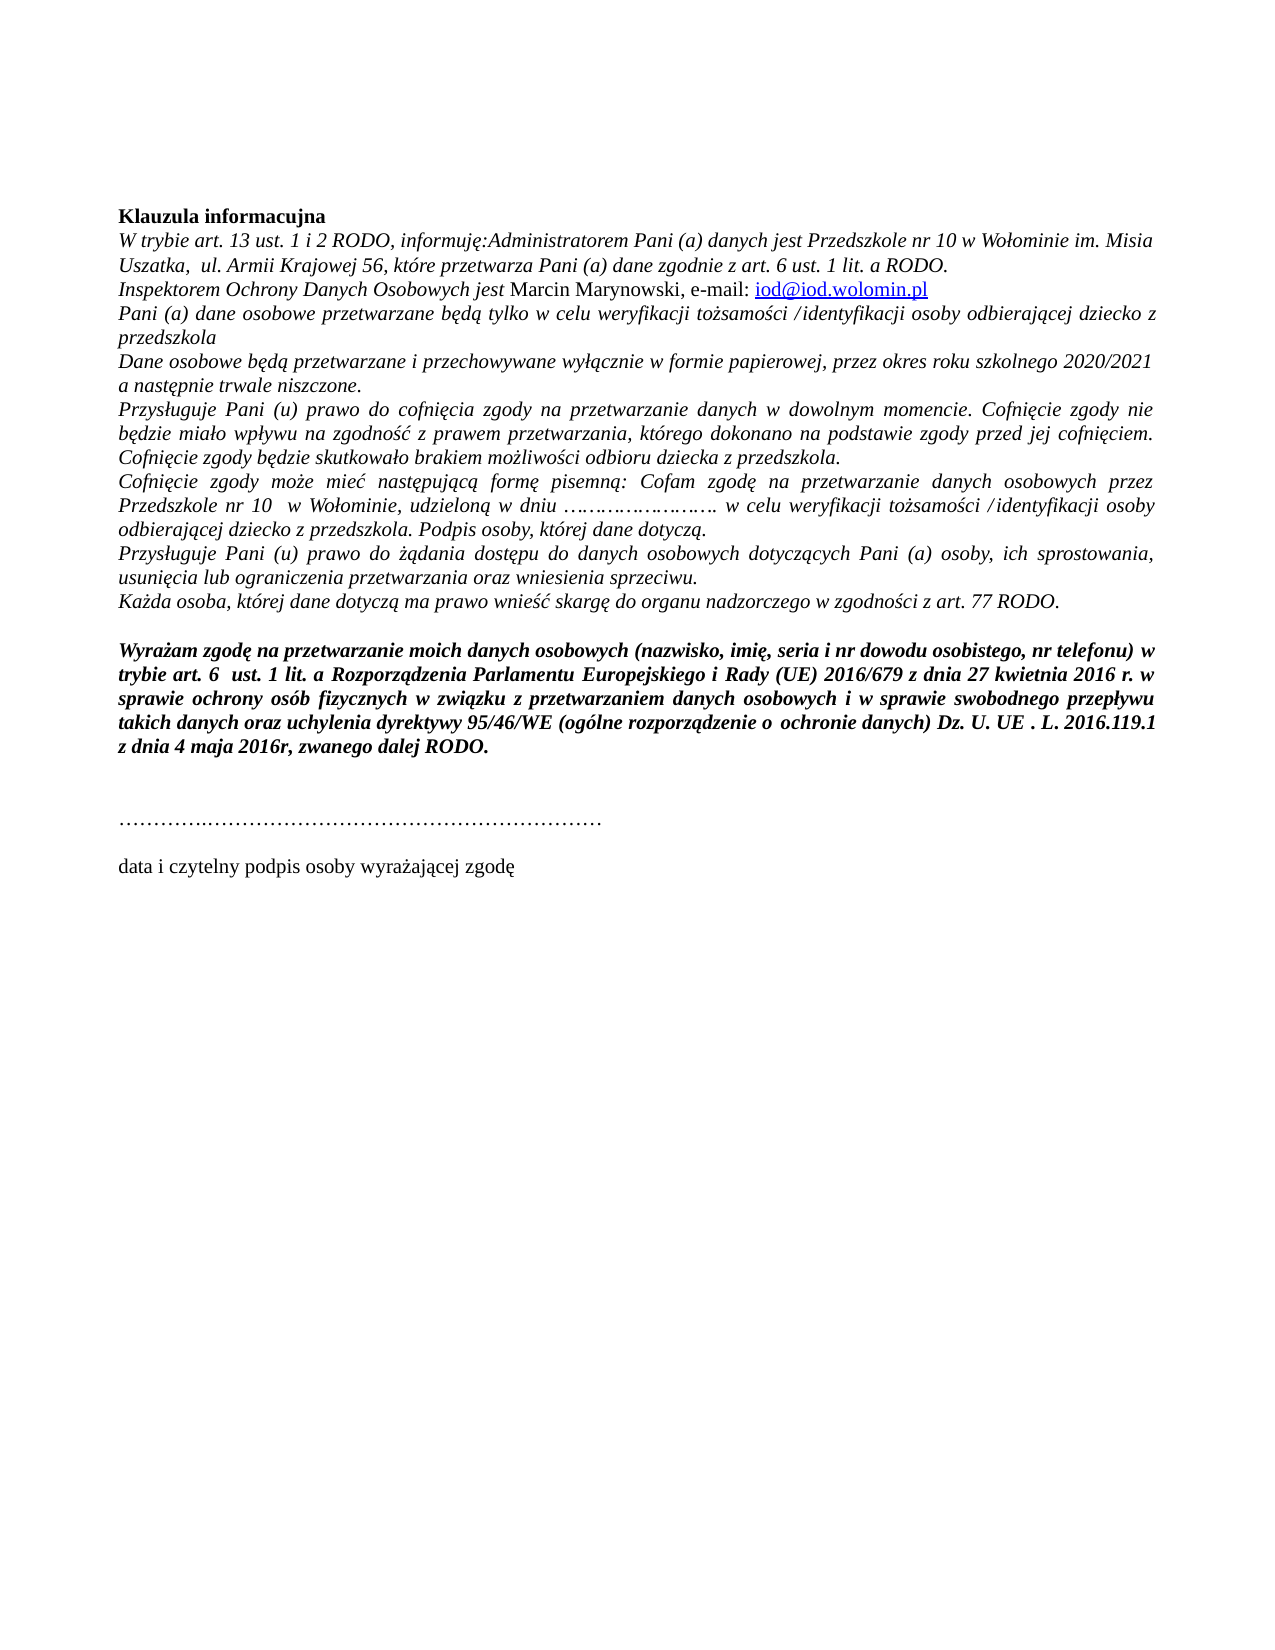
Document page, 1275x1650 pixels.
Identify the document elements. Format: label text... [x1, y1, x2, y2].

text Wyrażam zgodę na przetwarzanie moich danych osobowych (nazwisko, imię, seria i nr dowodu osobistego, nr telefonu) w trybie art. 6 ust. 1 lit. a Rozporządzenia Parlamentu Europejskiego i Rady (UE) 2016/679 z dnia 27 kwietnia 2016 r. w sprawie ochrony osób fizycznych w związku z przetwarzaniem danych osobowych i w sprawie swobodnego przepływu takich danych oraz uchylenia dyrektywy 95/46/WE (ogólne rozporządzenie o ochronie danych) Dz. U. UE . L. 2016.119.1 z dnia 4 maja 2016r, zwanego dalej RODO. [118, 637, 1157, 758]
text Inspektorem Ochrony Danych Osobowych jest Marcin Marynowski, e-mail: iod@iod.wolomin.pl [118, 277, 1157, 301]
text Klauzula informacujna [118, 204, 1157, 228]
text Przysługuje Pani (u) prawo do żądania dostępu do danych osobowych dotyczących Pani (a) osoby, ich sprostowania, usunięcia lub ograniczenia przetwarzania oraz wniesienia sprzeciwu. [118, 541, 1157, 589]
text Każda osoba, której dane dotyczą ma prawo wnieść skargę do organu nadzorczego w zgodności z art. 77 RODO. [118, 589, 1157, 613]
text data i czytelny podpis osoby wyrażającej zgodę [118, 830, 1157, 878]
text Przysługuje Pani (u) prawo do cofnięcia zgody na przetwarzanie danych w dowolnym momencie. Cofnięcie zgody nie będzie miało wpływu na zgodność z prawem przetwarzania, którego dokonano na podstawie zgody przed jej cofnięciem. Cofnięcie zgody będzie skutkowało brakiem możliwości odbioru dziecka z przedszkola. [118, 397, 1157, 469]
text W trybie art. 13 ust. 1 i 2 RODO, informuję:Administratorem Pani (a) danych jest Przedszkole nr 10 w Wołominie im. Misia Uszatka, ul. Armii Krajowej 56, które przetwarza Pani (a) dane zgodnie z art. 6 ust. 1 lit. a RODO. [118, 228, 1157, 277]
text Cofnięcie zgody może mieć następującą formę pisemną: Cofam zgodę na przetwarzanie danych osobowych przez Przedszkole nr 10 w Wołominie, udzieloną w dniu ……………………. w celu weryfikacji tożsamości /identyfikacji osoby odbierającej dziecko z przedszkola. Podpis osoby, której dane dotyczą. [118, 469, 1157, 541]
text Pani (a) dane osobowe przetwarzane będą tylko w celu weryfikacji tożsamości /identyfikacji osoby odbierającej dziecko z przedszkola [118, 301, 1157, 349]
text Dane osobowe będą przetwarzane i przechowywane wyłącznie w formie papierowej, przez okres roku szkolnego 2020/2021 a następnie trwale niszczone. [118, 349, 1157, 397]
text ………….………………………………………………… [118, 782, 1157, 830]
